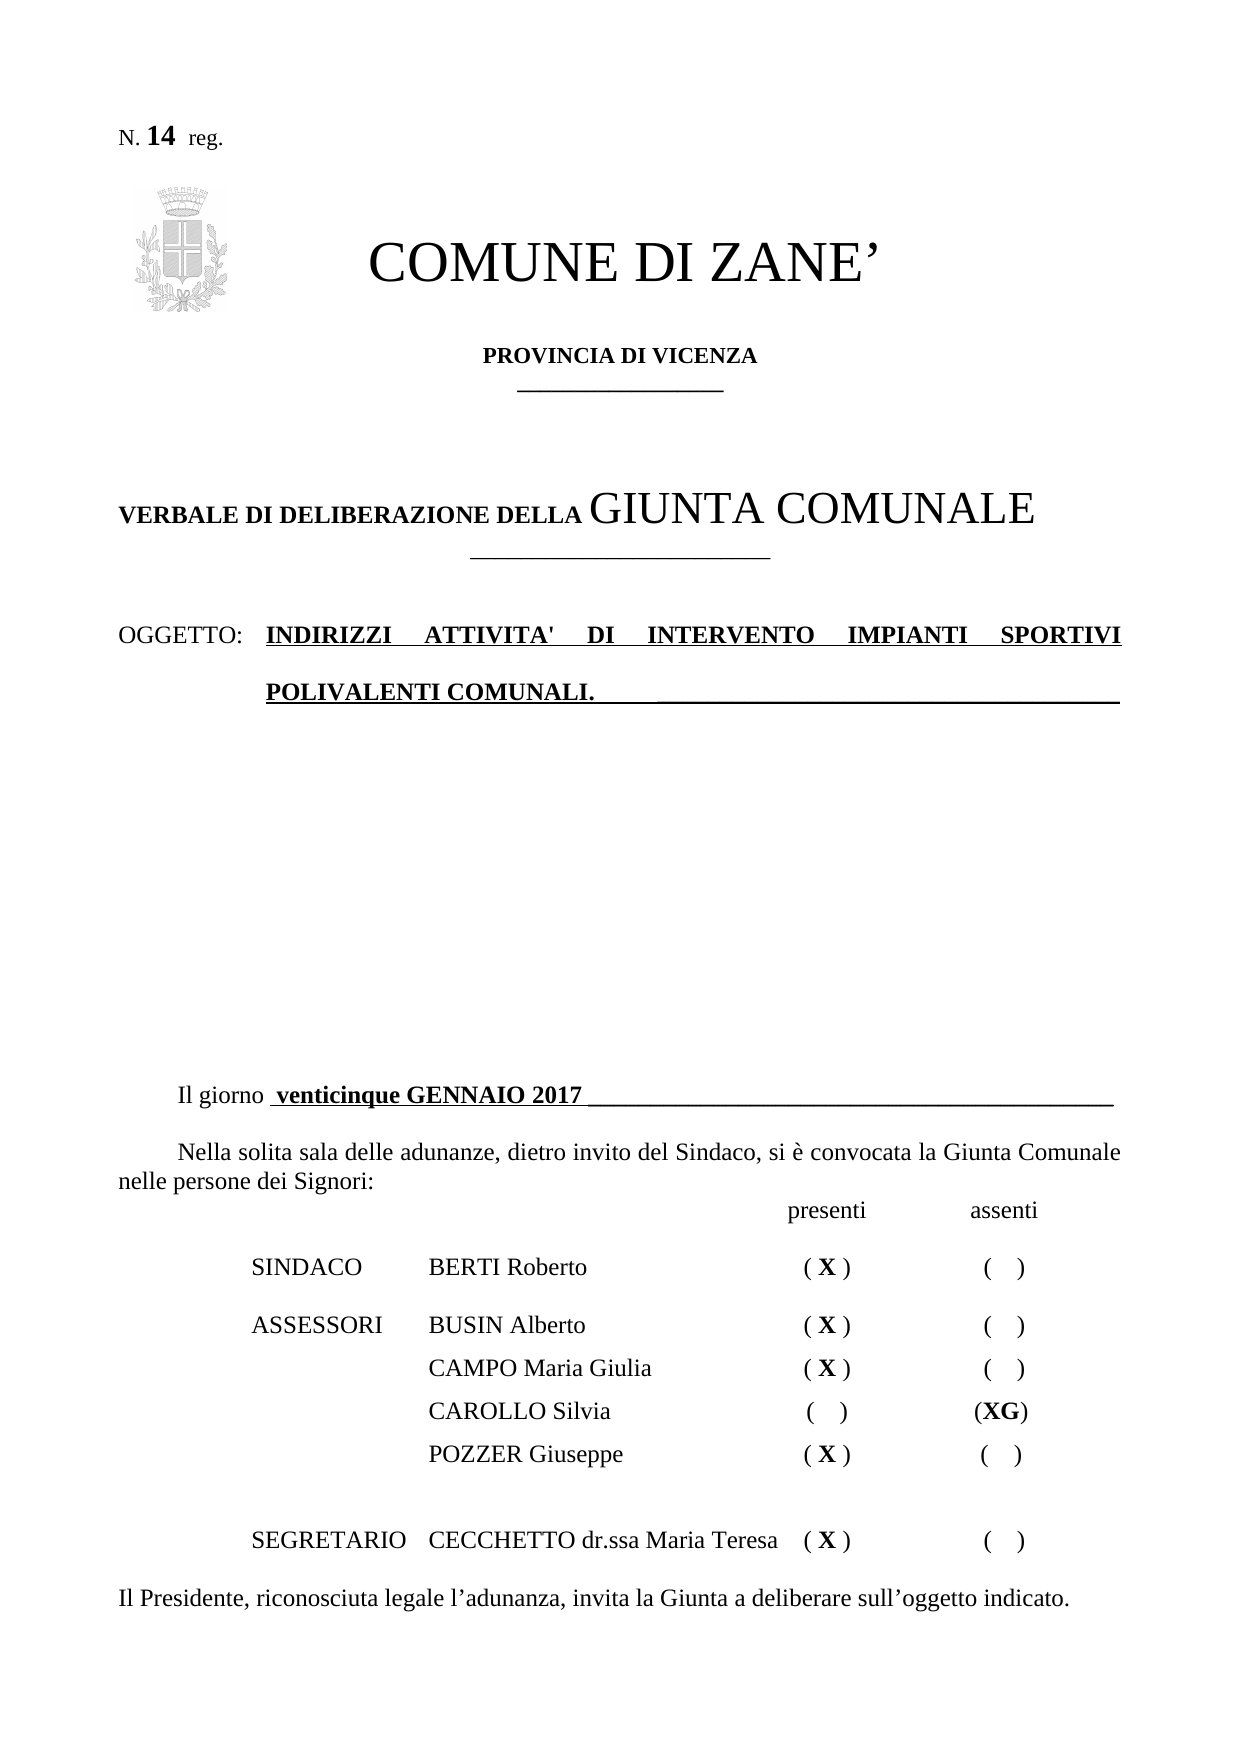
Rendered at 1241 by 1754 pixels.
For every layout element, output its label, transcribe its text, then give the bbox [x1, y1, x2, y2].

text N. 14 reg. [118, 118, 1122, 152]
text SEGRETARIO CECCHETTO dr.ssa Maria Teresa ( X ) ( ) [118, 1525, 1122, 1554]
text __________________ [118, 368, 1122, 394]
text COMUNE DI ZANE’ [118, 178, 1122, 342]
text CAMPO Maria Giulia ( X ) ( ) [118, 1353, 1122, 1382]
text Il Presidente, riconosciuta legale l’adunanza, invita la Giunta a deliberare sull’oggetto indicato. [118, 1583, 1122, 1612]
text presenti assenti [118, 1195, 1122, 1223]
text OGGETTO: INDIRIZZI ATTIVITA' DI INTERVENTO IMPIANTI SPORTIVI POLIVALENTI COMUNALI. _____________________________________ [118, 620, 1122, 706]
text POZZER Giuseppe ( X ) ( ) [118, 1439, 1122, 1468]
text VERBALE DI DELIBERAZIONE DELLA GIUNTA COMUNALE [118, 481, 1122, 533]
text PROVINCIA DI VICENZA [118, 342, 1122, 368]
text Il giorno venticinque GENNAIO 2017 __________________________________________ [118, 1080, 1122, 1108]
text ________________________ [118, 533, 1122, 562]
text SINDACO BERTI Roberto ( X ) ( ) [118, 1252, 1122, 1281]
text Nella solita sala delle adunanze, dietro invito del Sindaco, si è convocata la Giunta Comunale nelle persone dei Signori: [118, 1137, 1122, 1195]
text ASSESSORI BUSIN Alberto ( X ) ( ) [118, 1310, 1122, 1338]
text CAROLLO Silvia ( ) (XG) [118, 1396, 1122, 1425]
